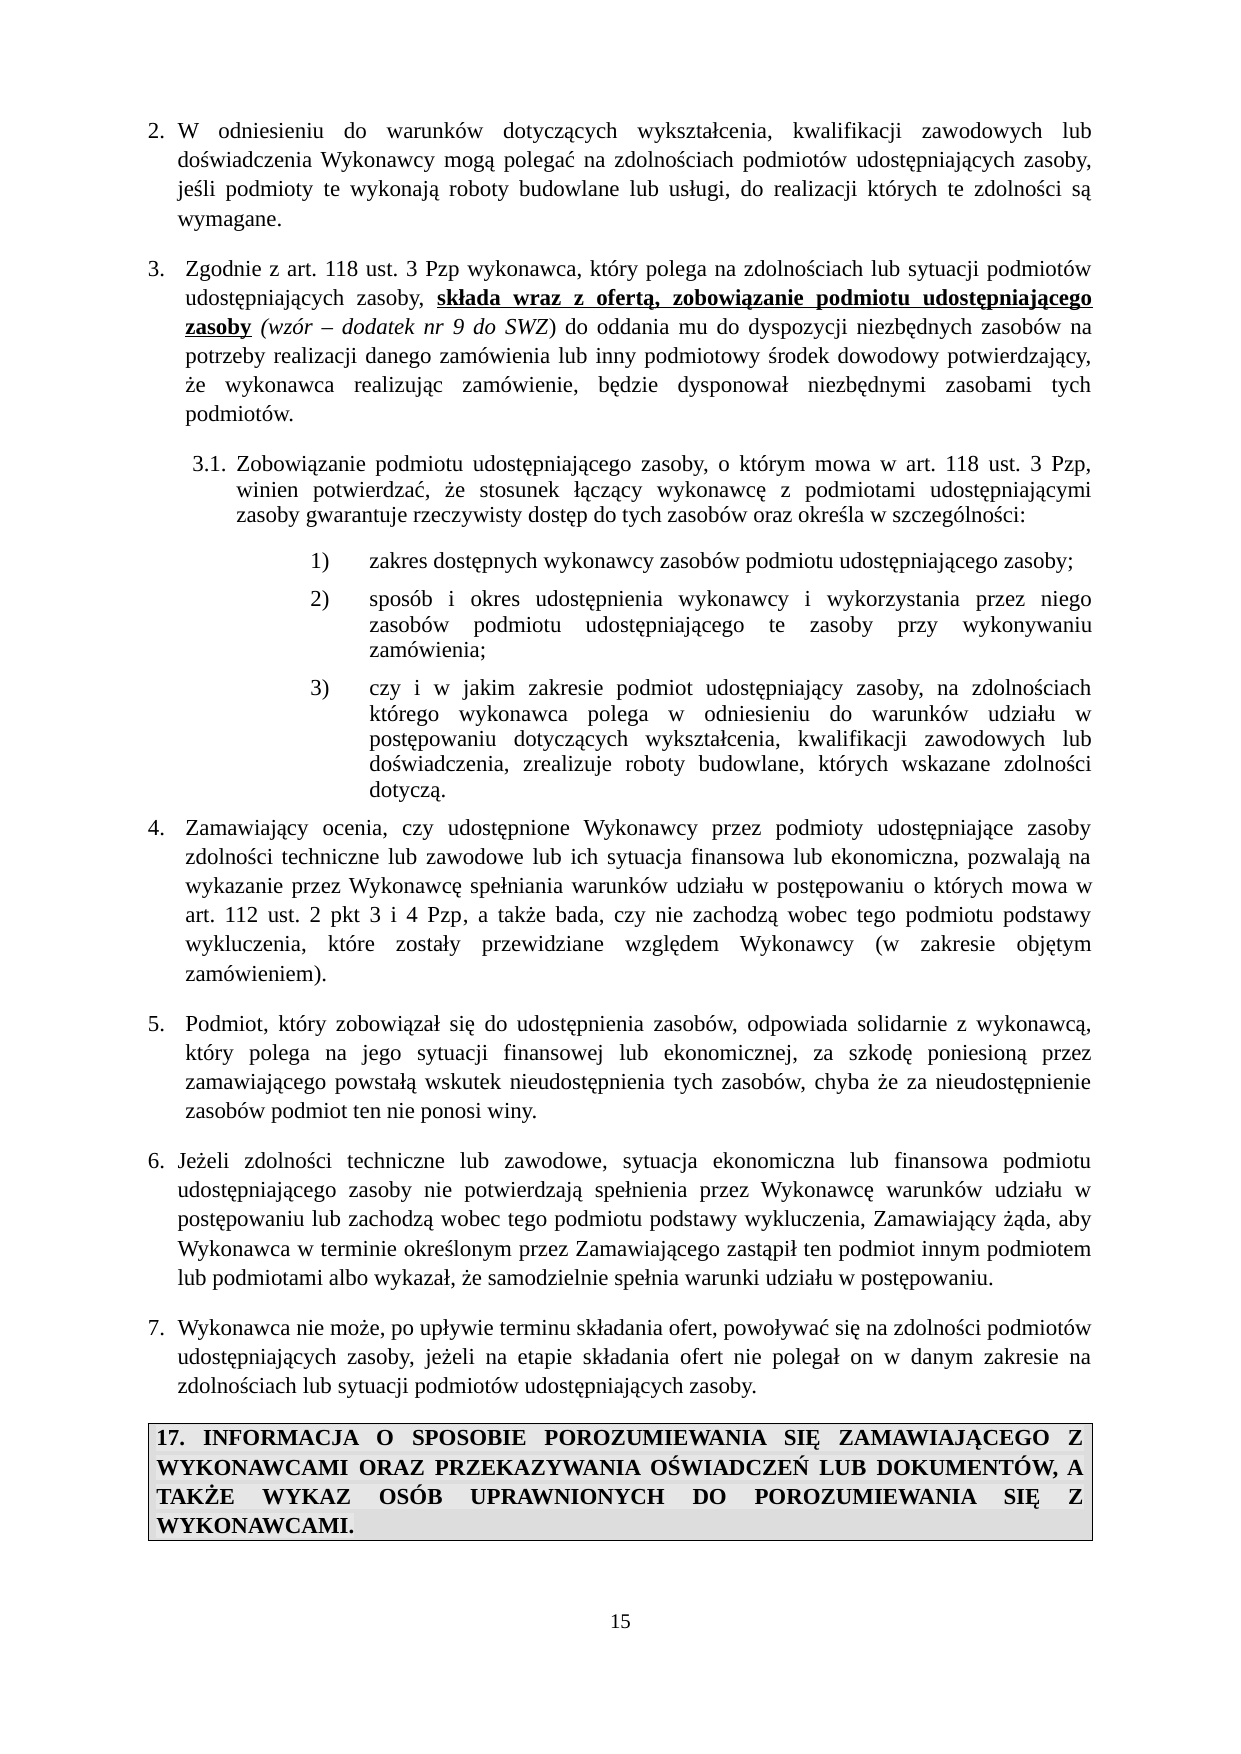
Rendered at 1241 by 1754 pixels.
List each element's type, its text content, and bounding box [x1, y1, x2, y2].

list Podmiot, który zobowiązał się do udostępnienia zasobów, odpowiada solidarnie z wykonawcą, który polega na jego sytuacji finansowej lub ekonomicznej, za szkodę poniesioną przez zamawiającego powstałą wskutek nieudostępnienia tych zasobów, chyba że za nieudostępnienie zasobów podmiot ten nie ponosi winy. [148, 1011, 1093, 1123]
text 17. INFORMACJA O SPOSOBIE POROZUMIEWANIA SIĘ ZAMAWIAJĄCEGO Z WYKONAWCAMI ORAZ PRZEKAZYWANIA OŚWIADCZEŃ LUB DOKUMENTÓW, A TAKŻE WYKAZ OSÓB UPRAWNIONYCH DO POROZUMIEWANIA SIĘ Z WYKONAWCAMI. [149, 1424, 1092, 1540]
list W odniesieniu do warunków dotyczących wykształcenia, kwalifikacji zawodowych lub doświadczenia Wykonawcy mogą polegać na zdolnościach podmiotów udostępniających zasoby, jeśli podmioty te wykonają roboty budowlane lub usługi, do realizacji których te zdolności są wymagane. [148, 118, 1093, 231]
list Wykonawca nie może, po upływie terminu składania ofert, powoływać się na zdolności podmiotów udostępniających zasoby, jeżeli na etapie składania ofert nie polegał on w danym zakresie na zdolnościach lub sytuacji podmiotów udostępniających zasoby. [148, 1315, 1093, 1398]
list Jeżeli zdolności techniczne lub zawodowe, sytuacja ekonomiczna lub finansowa podmiotu udostępniającego zasoby nie potwierdzają spełnienia przez Wykonawcę warunków udziału w postępowaniu lub zachodzą wobec tego podmiotu podstawy wykluczenia, Zamawiający żąda, aby Wykonawca w terminie określonym przez Zamawiającego zastąpił ten podmiot innym podmiotem lub podmiotami albo wykazał, że samodzielnie spełnia warunki udziału w postępowaniu. [148, 1148, 1093, 1290]
list Zamawiający ocenia, czy udostępnione Wykonawcy przez podmioty udostępniające zasoby zdolności techniczne lub zawodowe lub ich sytuacja finansowa lub ekonomiczna, pozwalają na wykazanie przez Wykonawcę spełniania warunków udziału w postępowaniu o których mowa w art. 112 ust. 2 pkt 3 i 4 Pzp, a także bada, czy nie zachodzą wobec tego podmiotu podstawy wykluczenia, które zostały przewidziane względem Wykonawcy (w zakresie objętym zamówieniem). [148, 815, 1093, 986]
list Zgodnie z art. 118 ust. 3 Pzp wykonawca, który polega na zdolnościach lub sytuacji podmiotów udostępniających zasoby, składa wraz z ofertą, zobowiązanie podmiotu udostępniającego zasoby (wzór – dodatek nr 9 do SWZ) do oddania mu do dyspozycji niezbędnych zasobów na potrzeby realizacji danego zamówienia lub inny podmiotowy środek dowodowy potwierdzający, że wykonawca realizując zamówienie, będzie dysponował niezbędnymi zasobami tych podmiotów. [148, 256, 1093, 427]
list Zobowiązanie podmiotu udostępniającego zasoby, o którym mowa w art. 118 ust. 3 Pzp, winien potwierdzać, że stosunek łączący wykonawcę z podmiotami udostępniającymi zasoby gwarantuje rzeczywisty dostęp do tych zasobów oraz określa w szczególności: [192, 451, 1093, 528]
list sposób i okres udostępnienia wykonawcy i wykorzystania przez niego zasobów podmiotu udostępniającego te zasoby przy wykonywaniu zamówienia; [310, 586, 1093, 663]
list czy i w jakim zakresie podmiot udostępniający zasoby, na zdolnościach którego wykonawca polega w odniesieniu do warunków udziału w postępowaniu dotyczących wykształcenia, kwalifikacji zawodowych lub doświadczenia, zrealizuje roboty budowlane, których wskazane zdolności dotyczą. [310, 675, 1093, 802]
list zakres dostępnych wykonawcy zasobów podmiotu udostępniającego zasoby; [310, 548, 1093, 574]
